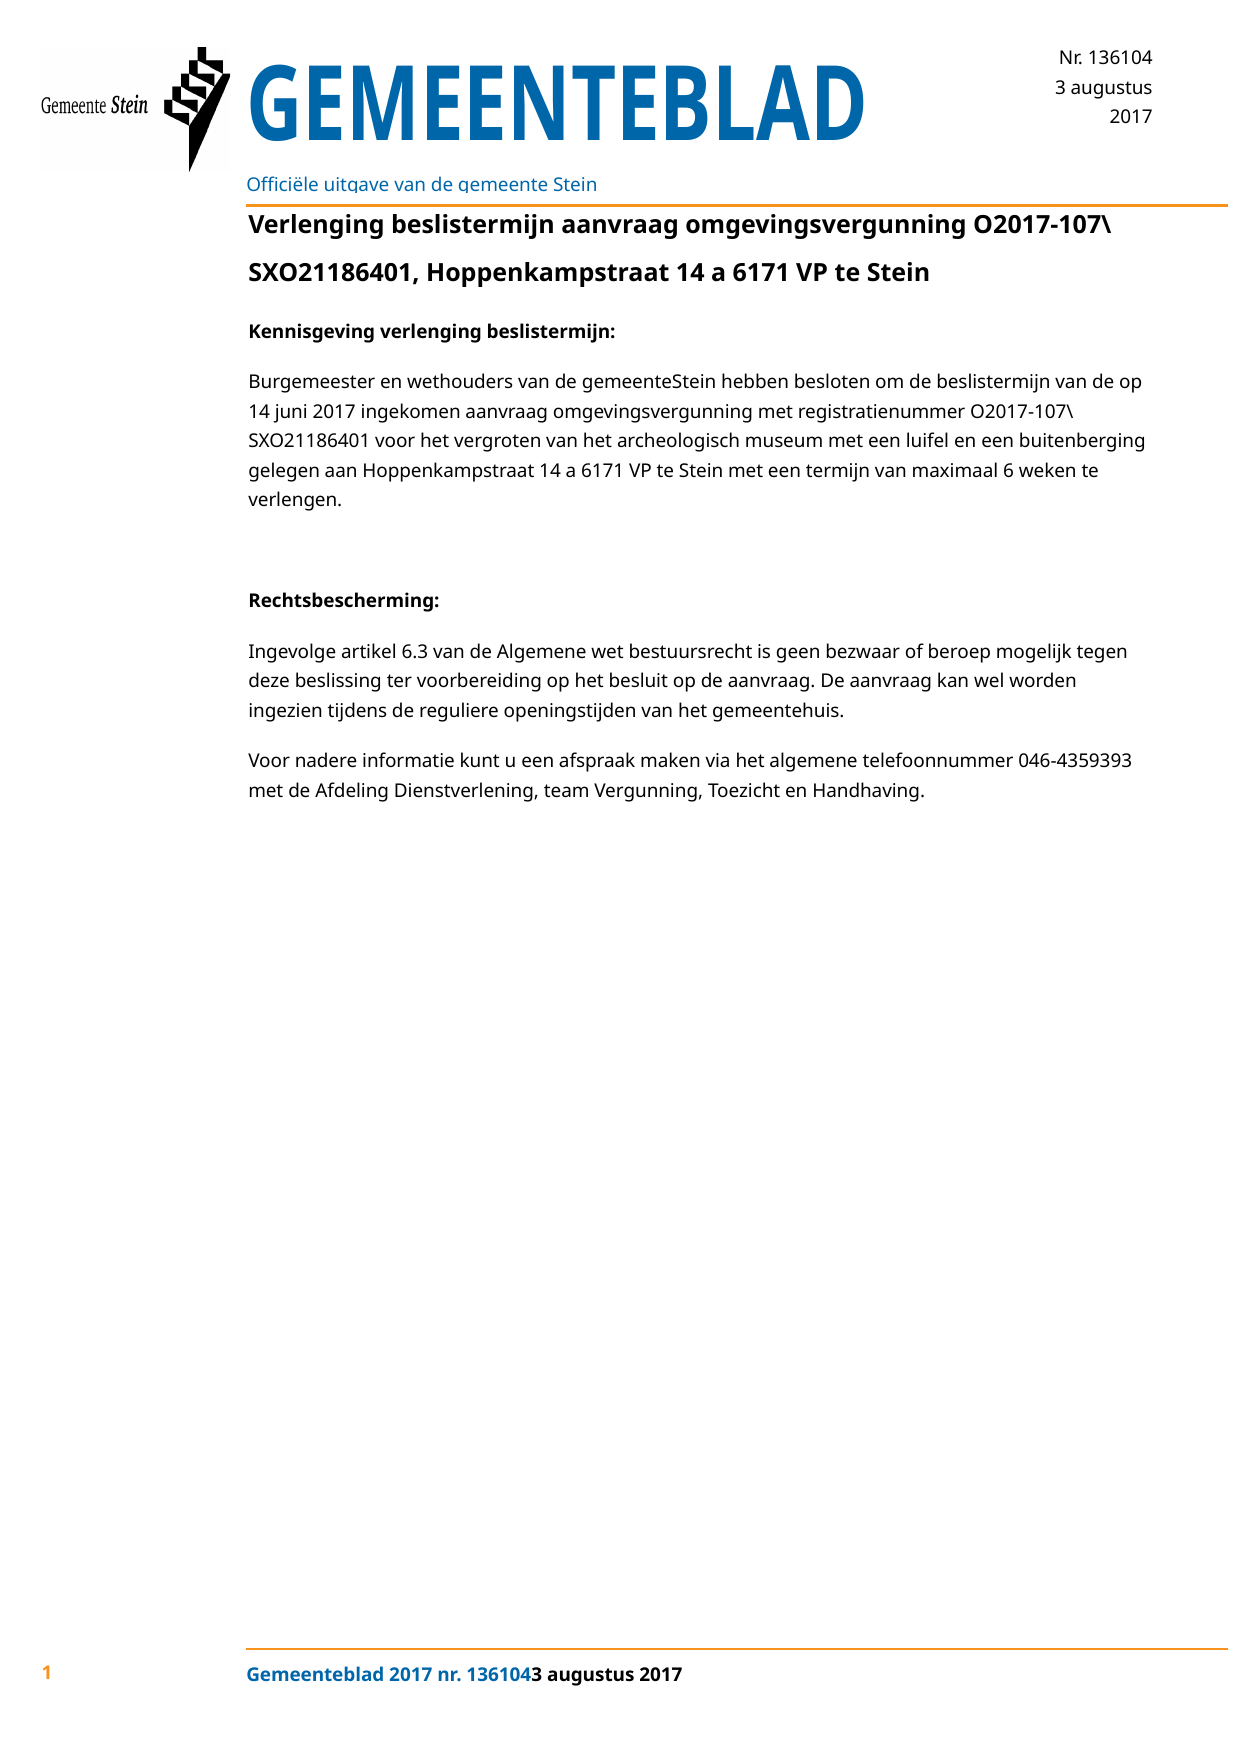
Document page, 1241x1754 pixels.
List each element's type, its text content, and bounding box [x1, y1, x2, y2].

text Verlenging beslistermijn aanvraag omgevingsvergunning O2017-107\SXO21186401, Hoppenkampstraat 14 a 6171 VP te Stein [248, 207, 1152, 288]
text Kennisgeving verlenging beslistermijn: [248, 318, 1152, 344]
text Voor nadere informatie kunt u een afspraak maken via het algemene telefoonnummer 046-4359393 met de Afdeling Dienstverlening, team Vergunning, Toezicht en Handhaving. [248, 747, 1152, 803]
text Rechtsbescherming: [248, 587, 1152, 613]
text Burgemeester en wethouders van de gemeenteStein hebben besloten om de beslistermijn van de op 14 juni 2017 ingekomen aanvraag omgevingsvergunning met registratienummer O2017-107\SXO21186401 voor het vergroten van het archeologisch museum met een luifel en een buitenberging gelegen aan Hoppenkampstraat 14 a 6171 VP te Stein met een termijn van maximaal 6 weken te verlengen. [248, 368, 1152, 512]
text Ingevolge artikel 6.3 van de Algemene wet bestuursrecht is geen bezwaar of beroep mogelijk tegen deze beslissing ter voorbereiding op het besluit op de aanvraag. De aanvraag kan wel worden ingezien tijdens de reguliere openingstijden van het gemeentehuis. [248, 638, 1152, 723]
picture [41, 47, 231, 172]
